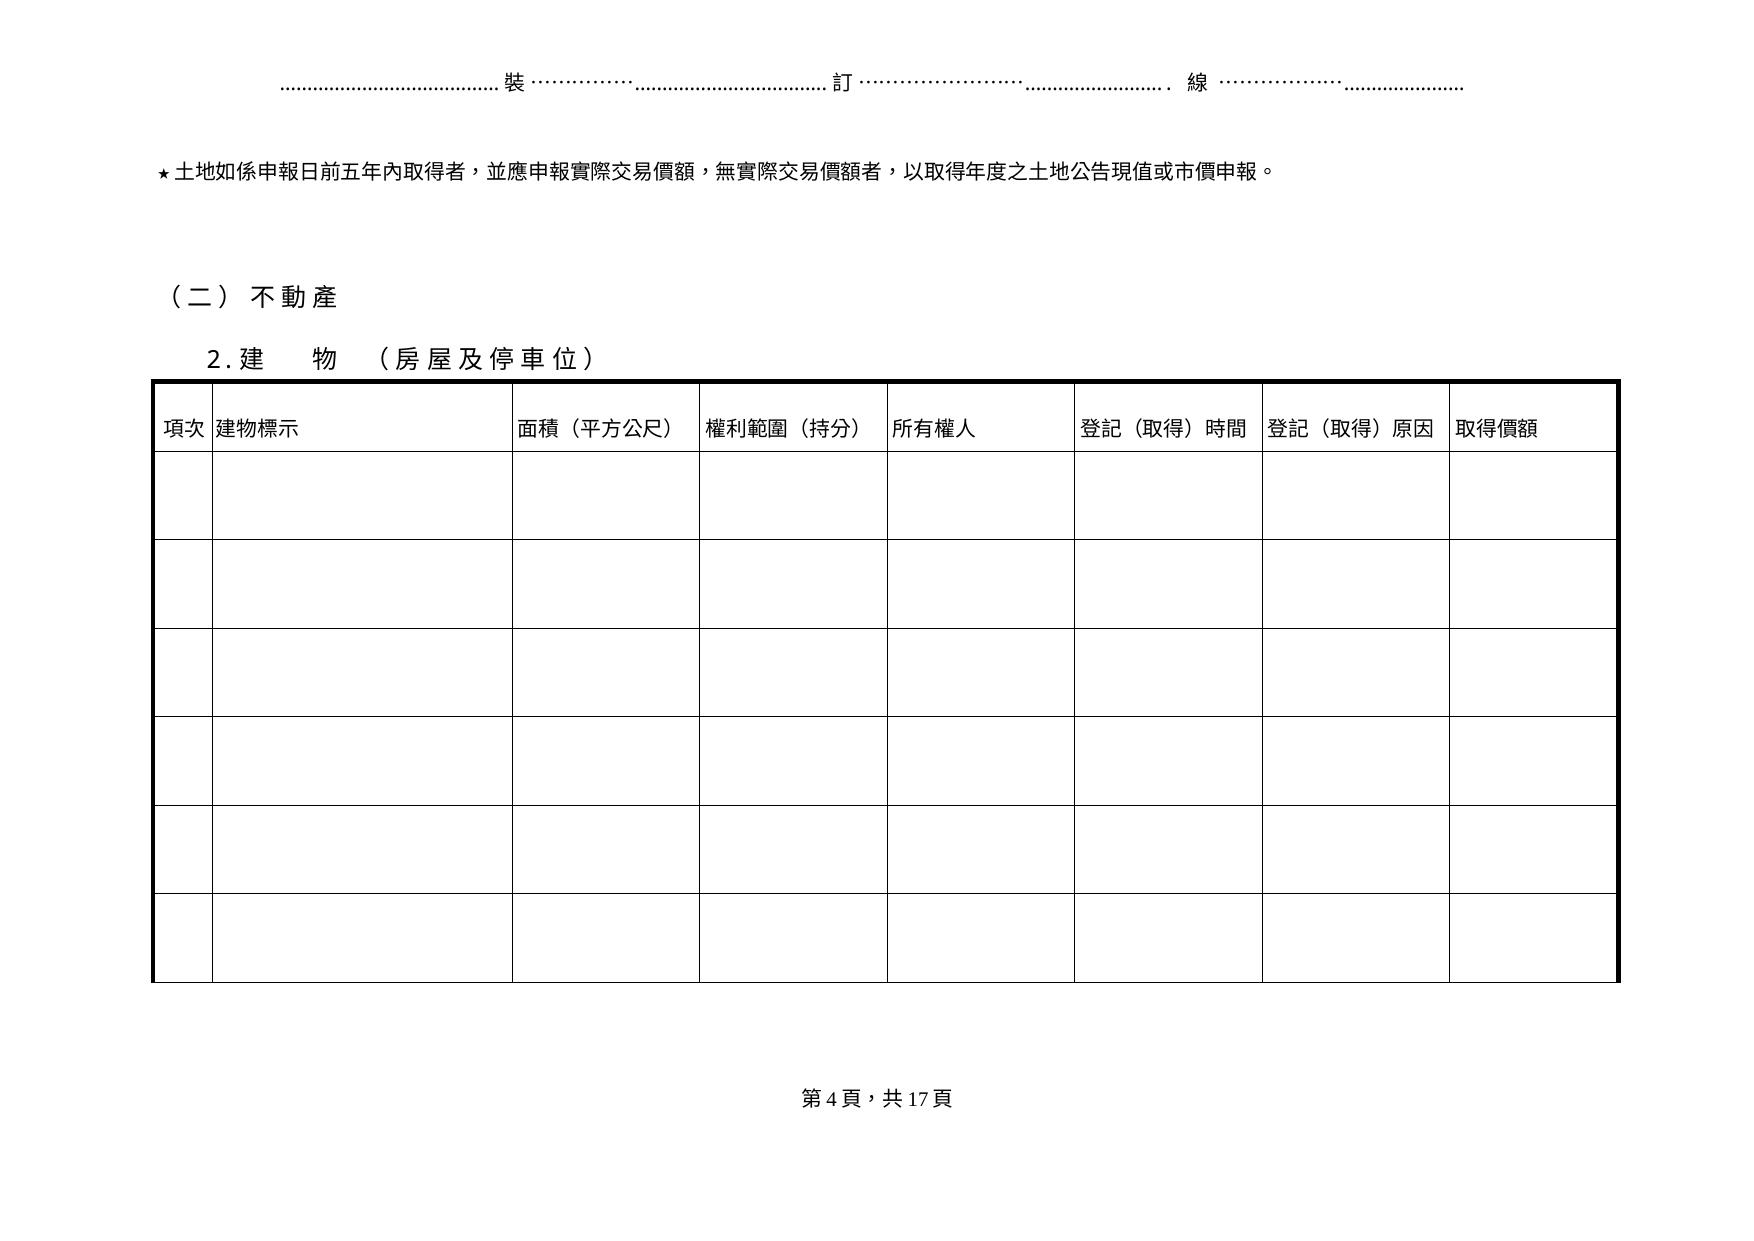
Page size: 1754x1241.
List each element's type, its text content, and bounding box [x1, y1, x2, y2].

table_cell [155, 452, 212, 539]
table_cell [213, 629, 512, 716]
table_header 權利範圍（持分） [700, 384, 887, 451]
table_cell [1075, 452, 1262, 539]
table_cell [1450, 629, 1616, 716]
table_cell [888, 540, 1074, 628]
table_cell [700, 894, 887, 982]
table_cell [888, 717, 1074, 805]
table_cell [213, 717, 512, 805]
table_cell [155, 894, 212, 982]
table_cell [1263, 894, 1449, 982]
table_cell [1263, 540, 1449, 628]
table_cell [155, 540, 212, 628]
table_cell [1450, 717, 1616, 805]
table_cell [155, 629, 212, 716]
table_cell [1450, 540, 1616, 628]
table_cell [1075, 629, 1262, 716]
table_cell [213, 452, 512, 539]
table_cell [1075, 540, 1262, 628]
table_cell [513, 717, 699, 805]
table_cell [155, 806, 212, 893]
table_cell [888, 452, 1074, 539]
text 2.建 物 （房屋及停車位） [153, 316, 1601, 379]
table_cell [700, 806, 887, 893]
text ★土地如係申報日前五年內取得者，並應申報實際交易價額，無實際交易價額者，以取得年度之土地公告現值或市價申報。 [153, 129, 1601, 191]
table_cell [1450, 452, 1616, 539]
table_cell [888, 894, 1074, 982]
table_cell [155, 717, 212, 805]
table_cell [213, 806, 512, 893]
table_cell [700, 629, 887, 716]
table_header 面積（平方公尺） [513, 384, 699, 451]
table_header 登記（取得）時間 [1075, 384, 1262, 451]
table_cell [1263, 452, 1449, 539]
table_cell [1450, 894, 1616, 982]
table_cell [700, 540, 887, 628]
table_cell [513, 452, 699, 539]
table_cell [1263, 629, 1449, 716]
table_header 項次 [155, 384, 212, 451]
table_cell [213, 540, 512, 628]
table_cell [513, 540, 699, 628]
table_cell [700, 717, 887, 805]
table_header 所有權人 [888, 384, 1074, 451]
table_cell [1075, 717, 1262, 805]
table_cell [1263, 806, 1449, 893]
table_cell [513, 894, 699, 982]
table_header 登記（取得）原因 [1263, 384, 1449, 451]
table_cell [1075, 894, 1262, 982]
table_cell [888, 806, 1074, 893]
table_cell [1075, 806, 1262, 893]
table_header 建物標示 [213, 384, 512, 451]
table_cell [1450, 806, 1616, 893]
table_cell [888, 629, 1074, 716]
table_header 取得價額 [1450, 384, 1616, 451]
table_cell [513, 629, 699, 716]
table_cell [700, 452, 887, 539]
table_cell [1263, 717, 1449, 805]
table_cell [513, 806, 699, 893]
table_cell [213, 894, 512, 982]
text （二）不動產 [129, 254, 1601, 316]
